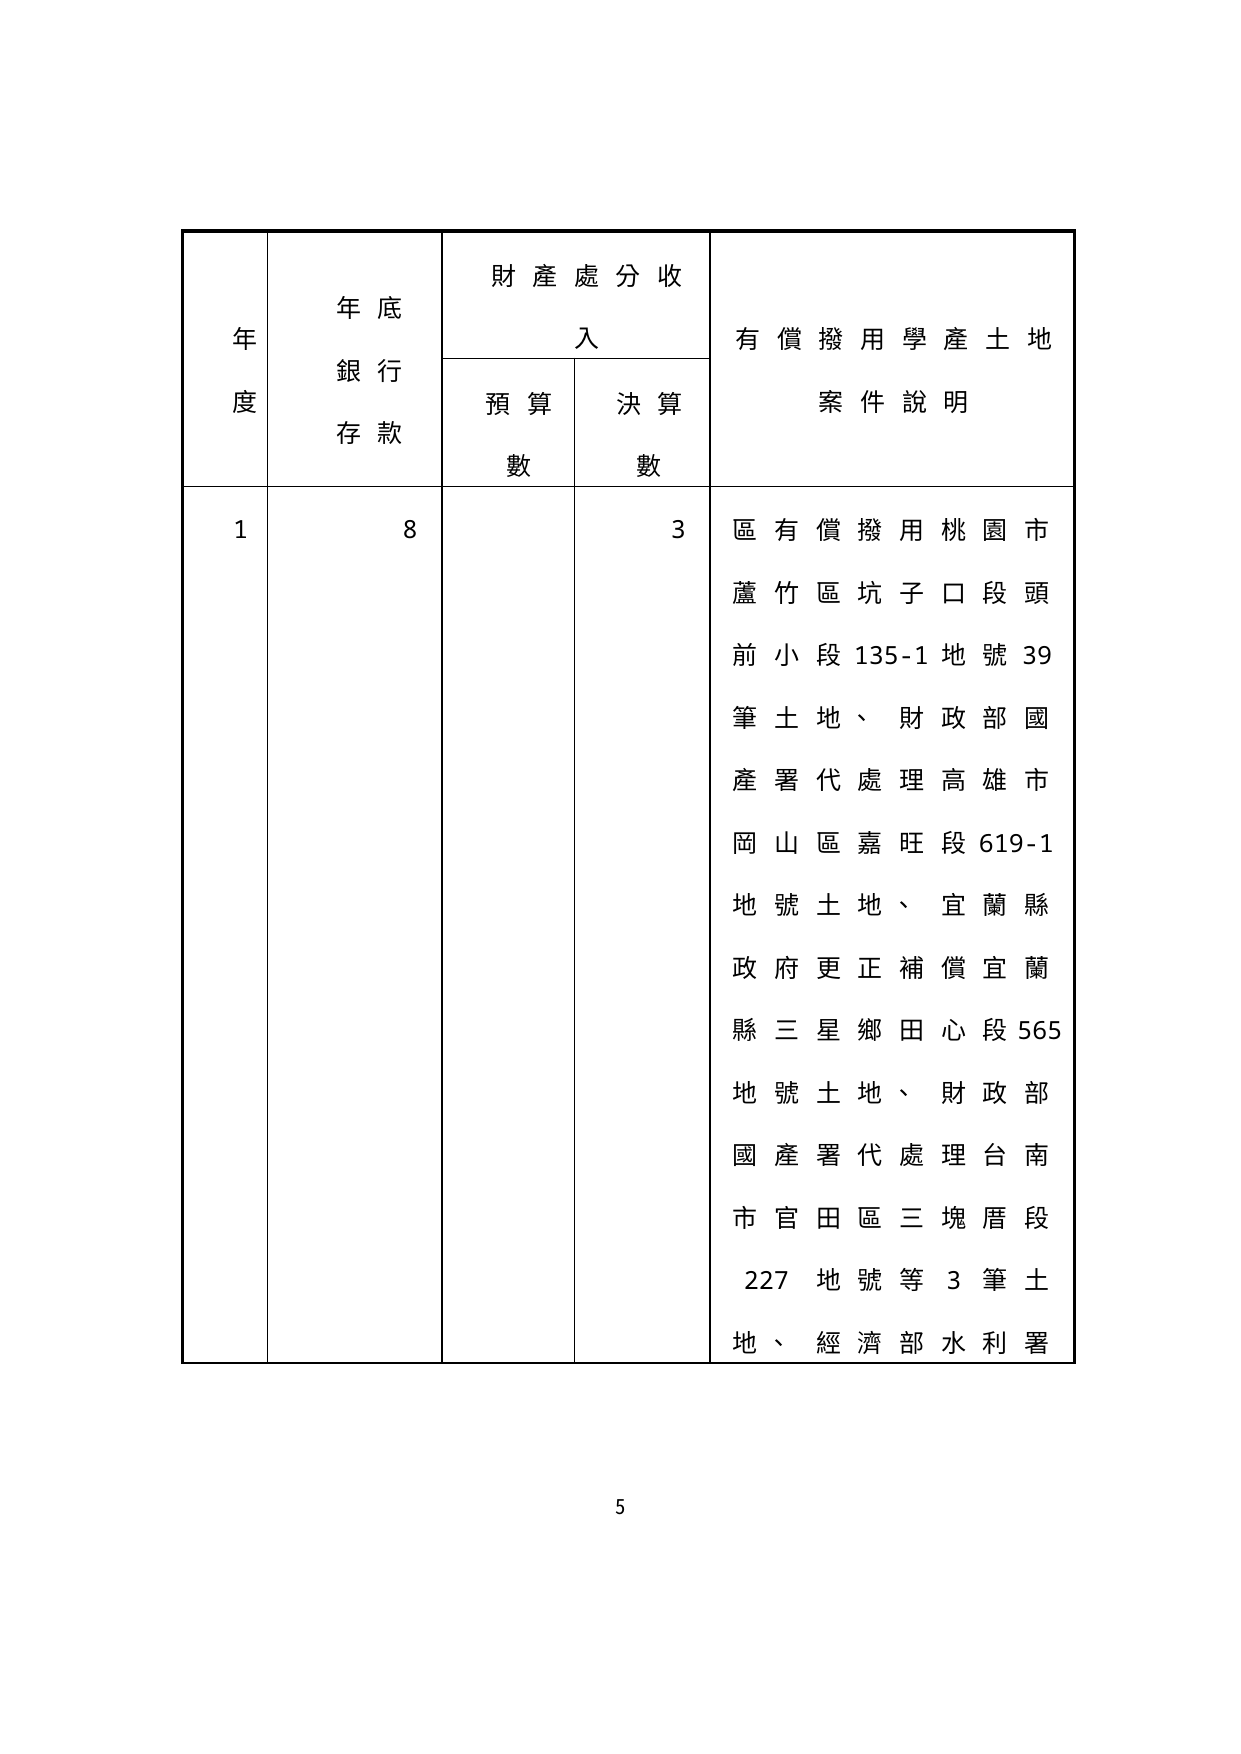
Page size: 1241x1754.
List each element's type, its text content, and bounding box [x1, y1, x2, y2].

table_cell 1 [184, 487, 267, 1362]
table_cell 預算數 [443, 359, 574, 486]
table_header 年度 [184, 233, 267, 486]
table_cell 區有償撥用桃園市蘆竹區坑子口段頭前小段135-1地號39筆土地、財政部國產署代處理高雄市岡山區嘉旺段619-1地號土地、宜蘭縣政府更正補償宜蘭縣三星鄉田心段565地號土地、財政部國產署代處理台南市官田區三塊厝段227地號等3筆土地、經濟部水利署 [711, 487, 1073, 1362]
table_header 有償撥用學產土地案件說明 [711, 233, 1073, 486]
table_header 財產處分收入 [443, 233, 709, 357]
table_cell 決算數 [575, 359, 709, 486]
table_cell [443, 487, 574, 1362]
table_cell 8 [268, 487, 441, 1362]
table_cell 3 [575, 487, 709, 1362]
table_header 年底銀行存款 [268, 233, 441, 486]
